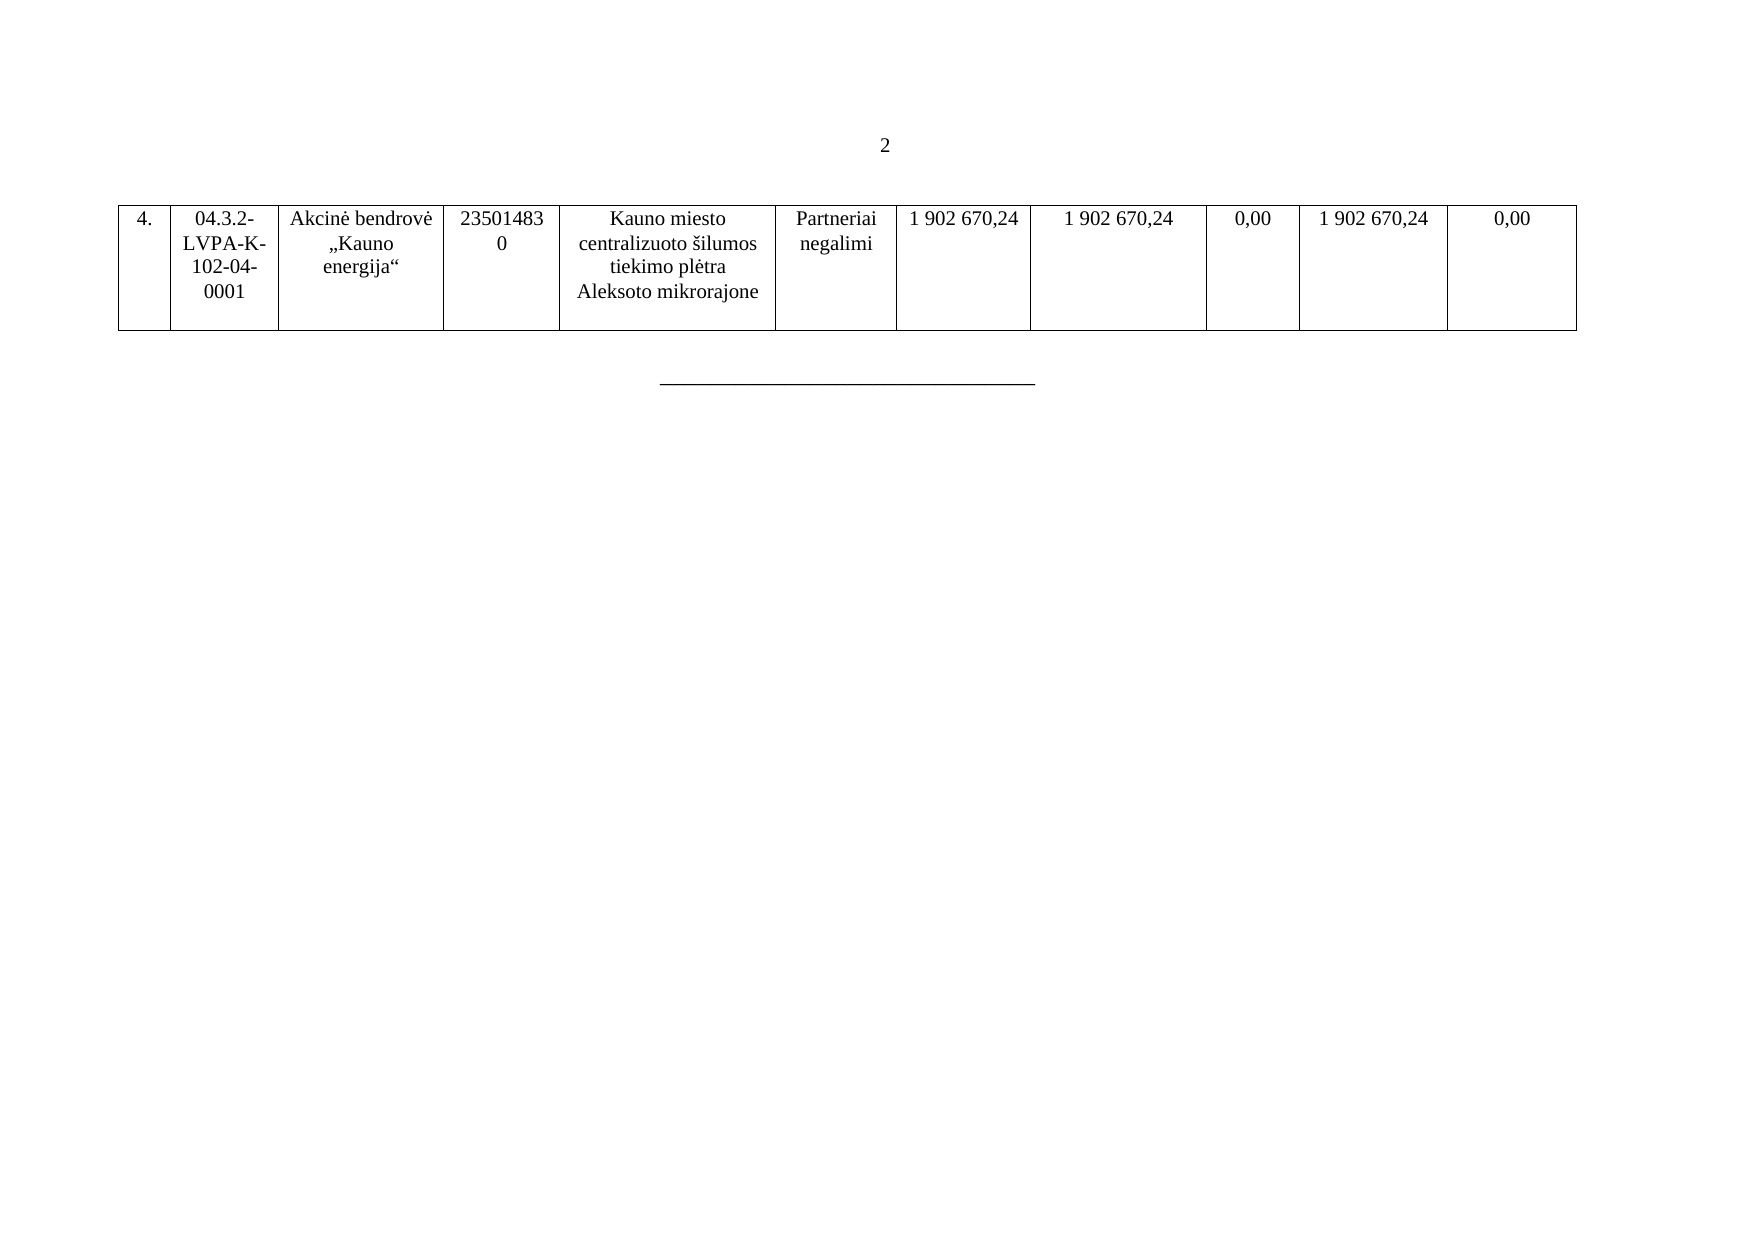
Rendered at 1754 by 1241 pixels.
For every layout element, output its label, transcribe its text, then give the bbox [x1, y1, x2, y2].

table_cell 0,00 [1207, 206, 1299, 330]
table_cell 0,00 [1448, 206, 1576, 330]
table_cell Partneriai negalimi [776, 206, 896, 330]
table_cell 1 902 670,24 [1300, 206, 1447, 330]
table_cell 235014830 [444, 206, 559, 330]
table_cell 1 902 670,24 [1031, 206, 1206, 330]
table_cell 4. [119, 206, 170, 330]
table_cell 1 902 670,24 [897, 206, 1030, 330]
table_cell 04.3.2-LVPA-K-102-04-0001 [171, 206, 278, 330]
table_cell Kauno miesto centralizuoto šilumos tiekimo plėtra Aleksoto mikrorajone [560, 206, 775, 330]
table_cell Akcinė bendrovė „Kauno energija“ [279, 206, 443, 330]
text ______________________________ [118, 359, 1577, 388]
